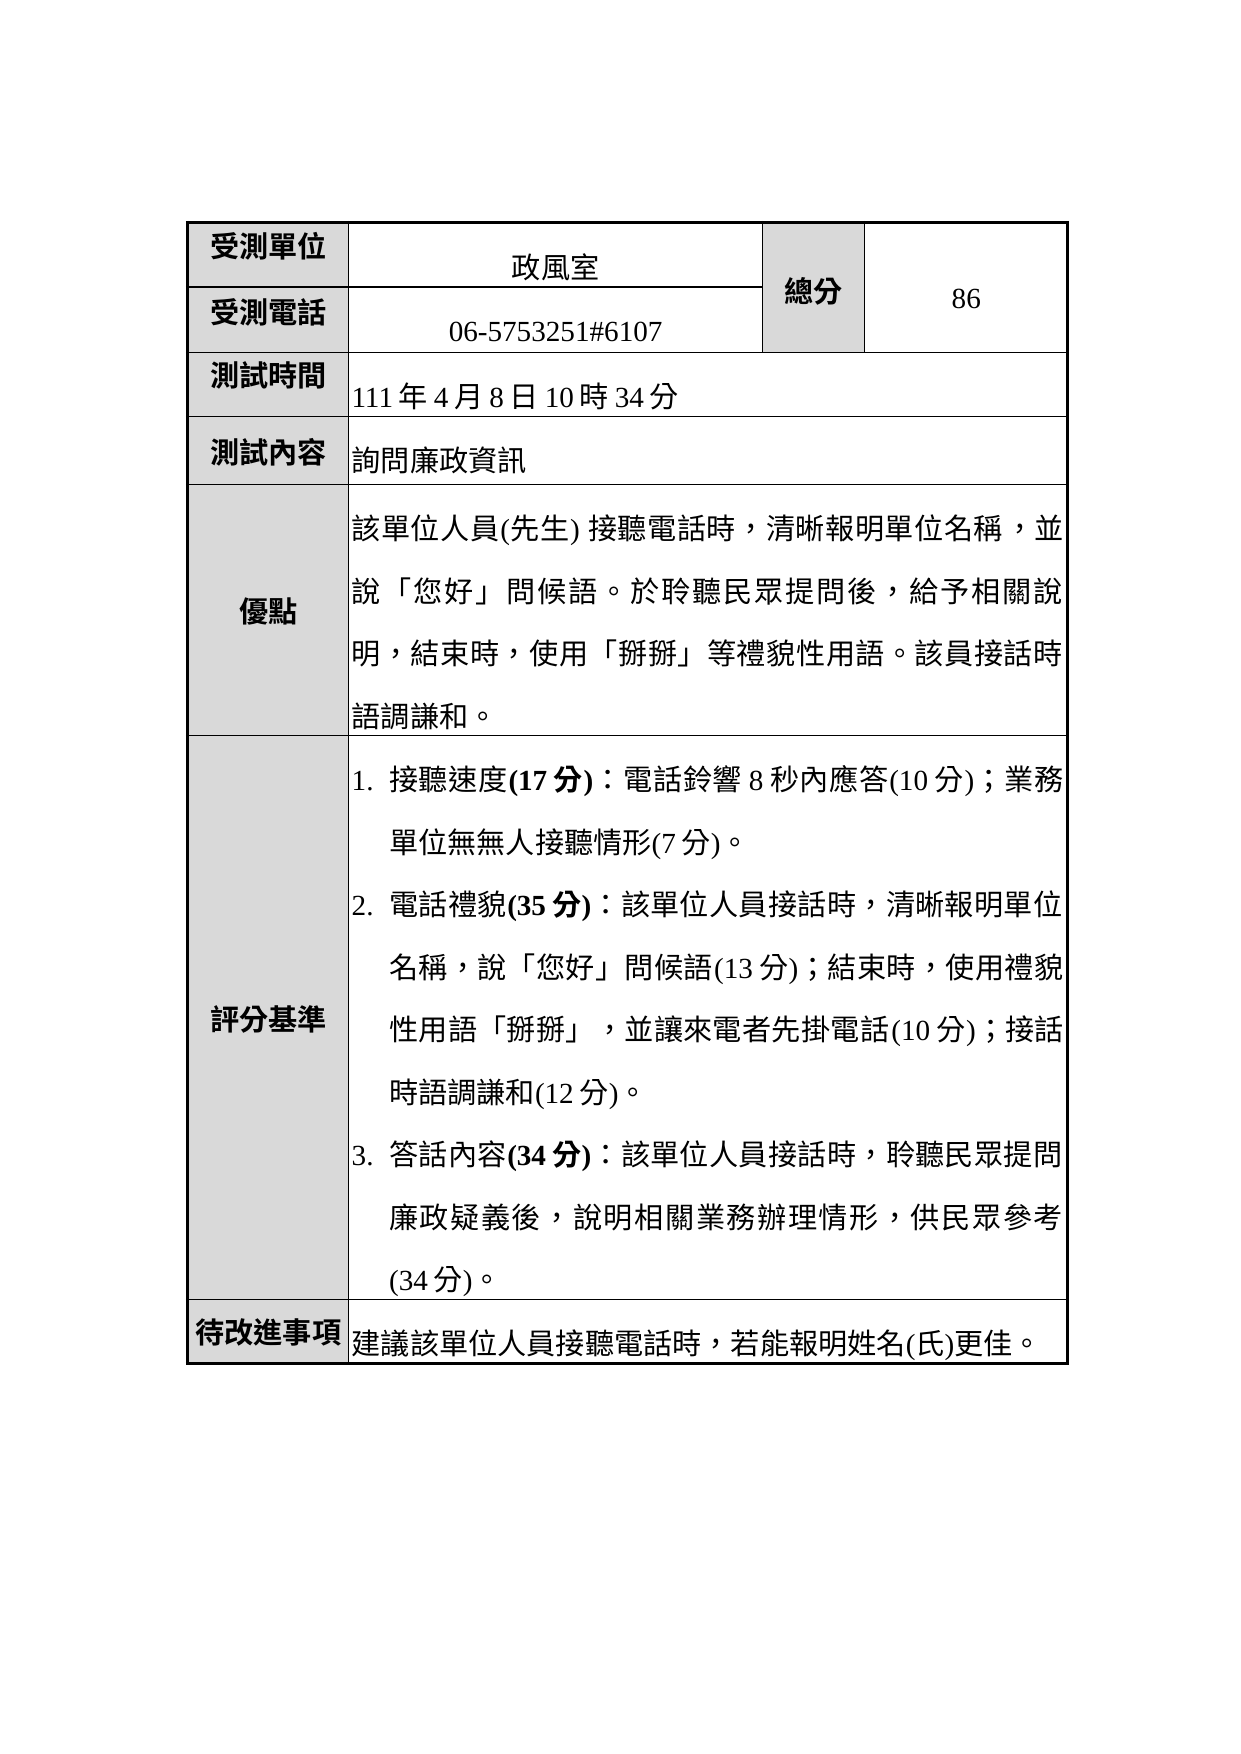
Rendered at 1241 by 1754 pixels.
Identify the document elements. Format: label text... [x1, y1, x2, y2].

table_cell 受測電話 [189, 288, 348, 352]
table_header 總分 [763, 224, 864, 352]
table_cell 06-5753251#6107 [349, 288, 762, 352]
table_cell 建議該單位人員接聽電話時，若能報明姓名(氏)更佳。 [349, 1300, 1066, 1362]
table_cell 測試內容 [189, 417, 348, 484]
table_cell 接聽速度(17分)：電話鈴響8秒內應答(10分)；業務單位無無人接聽情形(7分)。 電話禮貌(35分)：該單位人員接話時，清晰報明單位名稱，說「您好」問候語(13分)；結束時，使用禮貌性用語「掰掰」，並讓來電者先掛電話(10分)；接話時語調謙和(12分)。 答話內容(34分)：該單位人員接話時，聆聽民眾提問廉政疑義後，說明相關業務辦理情形，供民眾參考(34分)。 [349, 736, 1066, 1299]
table_cell 評分基準 [189, 736, 348, 1299]
table_header 86 [865, 224, 1066, 352]
table_cell 該單位人員(先生) 接聽電話時，清晰報明單位名稱，並說「您好」問候語。於聆聽民眾提問後，給予相關說明，結束時，使用「掰掰」等禮貌性用語。該員接話時語調謙和。 [349, 485, 1066, 735]
table_header 受測單位 [189, 224, 348, 286]
table_cell 詢問廉政資訊 [349, 417, 1066, 484]
table_cell 待改進事項 [189, 1300, 348, 1362]
table_cell 優點 [189, 485, 348, 735]
table_cell 測試時間 [189, 353, 348, 416]
table_header 政風室 [349, 224, 762, 286]
table_cell 111年4月8日10時34分 [349, 353, 1066, 416]
